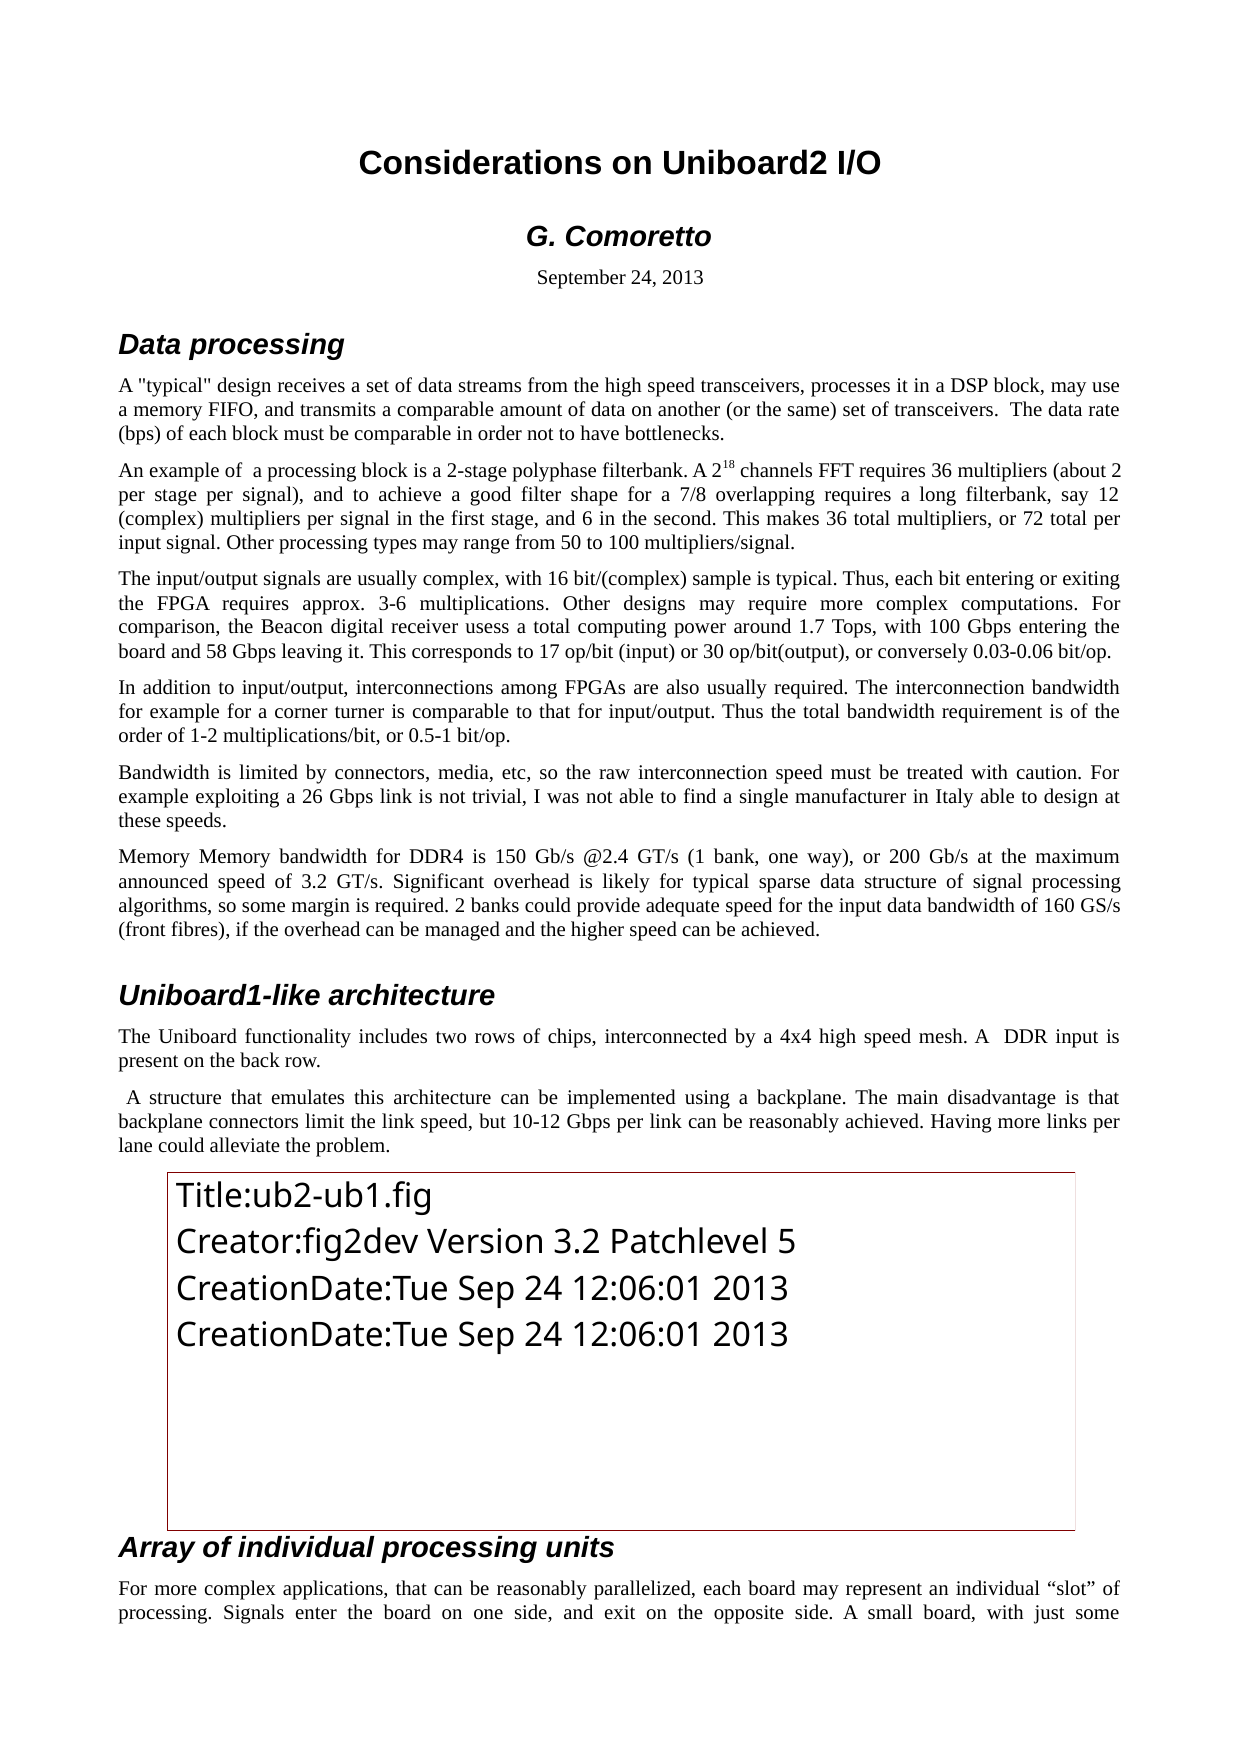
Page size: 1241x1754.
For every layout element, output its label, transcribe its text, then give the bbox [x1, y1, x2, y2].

subtitle Array of individual processing units [118, 1194, 1122, 1563]
text A "typical" design receives a set of data streams from the high speed transceivers, processes it in a DSP block, may use a memory FIFO, and transmits a comparable amount of data on another (or the same) set of transceivers. The data rate (bps) of each block must be comparable in order not to have bottlenecks. [118, 373, 1122, 445]
subtitle G. Comoretto [118, 219, 1122, 253]
subtitle Uniboard1-like architecture [118, 978, 1122, 1012]
text September 24, 2013 [118, 265, 1122, 289]
text Memory Memory bandwidth for DDR4 is 150 Gb/s @2.4 GT/s (1 bank, one way), or 200 Gb/s at the maximum announced speed of 3.2 GT/s. Significant overhead is likely for typical sparse data structure of signal processing algorithms, so some margin is required. 2 banks could provide adequate speed for the input data bandwidth of 160 GS/s (front fibres), if the overhead can be managed and the higher speed can be achieved. [118, 844, 1122, 941]
subtitle Data processing [118, 327, 1122, 360]
subtitle Considerations on Uniboard2 I/O [118, 143, 1122, 182]
text The Uniboard functionality includes two rows of chips, interconnected by a 4x4 high speed mesh. A DDR input is present on the back row. [118, 1024, 1122, 1072]
text An example of a processing block is a 2-stage polyphase filterbank. A 218 channels FFT requires 36 multipliers (about 2 per stage per signal), and to achieve a good filter shape for a 7/8 overlapping requires a long filterbank, say 12 (complex) multipliers per signal in the first stage, and 6 in the second. This makes 36 total multipliers, or 72 total per input signal. Other processing types may range from 50 to 100 multipliers/signal. [118, 458, 1122, 554]
text Bandwidth is limited by connectors, media, etc, so the raw interconnection speed must be treated with caution. For example exploiting a 26 Gbps link is not trivial, I was not able to find a single manufacturer in Italy able to design at these speeds. [118, 760, 1122, 832]
text For more complex applications, that can be reasonably parallelized, each board may represent an individual “slot” of processing. Signals enter the board on one side, and exit on the opposite side. A small board, with just some [118, 1576, 1122, 1624]
text In addition to input/output, interconnections among FPGAs are also usually required. The interconnection bandwidth for example for a corner turner is comparable to that for input/output. Thus the total bandwidth requirement is of the order of 1-2 multiplications/bit, or 0.5-1 bit/op. [118, 675, 1122, 747]
text The input/output signals are usually complex, with 16 bit/(complex) sample is typical. Thus, each bit entering or exiting the FPGA requires approx. 3-6 multiplications. Other designs may require more complex computations. For comparison, the Beacon digital receiver usess a total computing power around 1.7 Tops, with 100 Gbps entering the board and 58 Gbps leaving it. This corresponds to 17 op/bit (input) or 30 op/bit(output), or conversely 0.03-0.06 bit/op. [118, 566, 1122, 663]
text A structure that emulates this architecture can be implemented using a backplane. The main disadvantage is that backplane connectors limit the link speed, but 10-12 Gbps per link can be reasonably achieved. Having more links per lane could alleviate the problem. [118, 1085, 1122, 1157]
